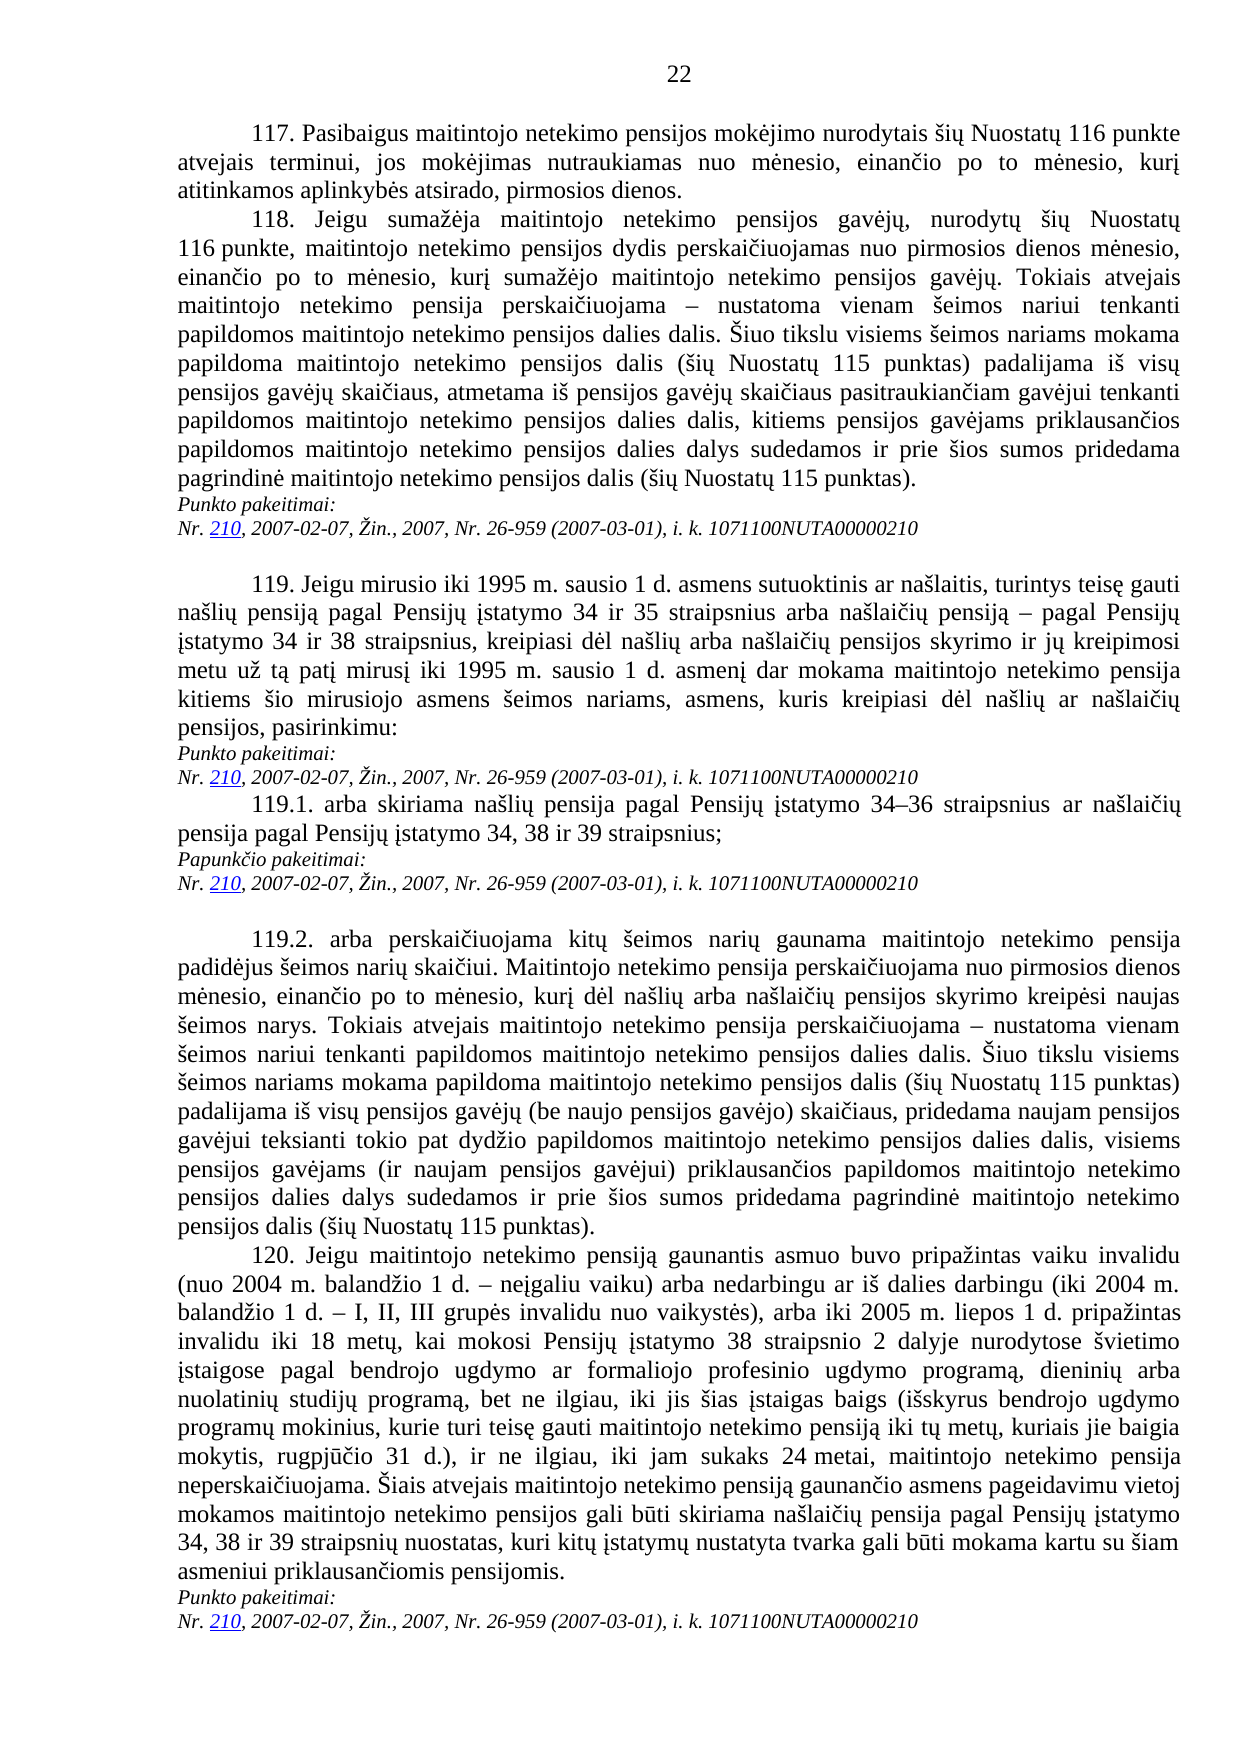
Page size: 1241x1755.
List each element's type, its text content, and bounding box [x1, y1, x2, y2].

text Punkto pakeitimai: [177, 1585, 1181, 1609]
text 120. Jeigu maitintojo netekimo pensiją gaunantis asmuo buvo pripažintas vaiku invalidu (nuo 2004 m. balandžio 1 d. – neįgaliu vaiku) arba nedarbingu ar iš dalies darbingu (iki 2004 m. balandžio 1 d. – I, II, III grupės invalidu nuo vaikystės), arba iki 2005 m. liepos 1 d. pripažintas invalidu iki 18 metų, kai mokosi Pensijų įstatymo 38 straipsnio 2 dalyje nurodytose švietimo įstaigose pagal bendrojo ugdymo ar formaliojo profesinio ugdymo programą, dieninių arba nuolatinių studijų programą, bet ne ilgiau, iki jis šias įstaigas baigs (išskyrus bendrojo ugdymo programų mokinius, kurie turi teisę gauti maitintojo netekimo pensiją iki tų metų, kuriais jie baigia mokytis, rugpjūčio 31 d.), ir ne ilgiau, iki jam sukaks 24 metai, maitintojo netekimo pensija neperskaičiuojama. Šiais atvejais maitintojo netekimo pensiją gaunančio asmens pageidavimu vietoj mokamos maitintojo netekimo pensijos gali būti skiriama našlaičių pensija pagal Pensijų įstatymo 34, 38 ir 39 straipsnių nuostatas, kuri kitų įstatymų nustatyta tvarka gali būti mokama kartu su šiam asmeniui priklausančiomis pensijomis. [177, 1240, 1181, 1585]
text Nr. 210, 2007-02-07, Žin., 2007, Nr. 26-959 (2007-03-01), i. k. 1071100NUTA00000210 [177, 871, 1181, 895]
text 119. Jeigu mirusio iki 1995 m. sausio 1 d. asmens sutuoktinis ar našlaitis, turintys teisę gauti našlių pensiją pagal Pensijų įstatymo 34 ir 35 straipsnius arba našlaičių pensiją – pagal Pensijų įstatymo 34 ir 38 straipsnius, kreipiasi dėl našlių arba našlaičių pensijos skyrimo ir jų kreipimosi metu už tą patį mirusį iki 1995 m. sausio 1 d. asmenį dar mokama maitintojo netekimo pensija kitiems šio mirusiojo asmens šeimos nariams, asmens, kuris kreipiasi dėl našlių ar našlaičių pensijos, pasirinkimu: [177, 569, 1181, 741]
text Nr. 210, 2007-02-07, Žin., 2007, Nr. 26-959 (2007-03-01), i. k. 1071100NUTA00000210 [177, 765, 1181, 789]
text Punkto pakeitimai: [177, 741, 1181, 765]
text Punkto pakeitimai: [177, 492, 1181, 516]
text 117. Pasibaigus maitintojo netekimo pensijos mokėjimo nurodytais šių Nuostatų 116 punkte atvejais terminui, jos mokėjimas nutraukiamas nuo mėnesio, einančio po to mėnesio, kurį atitinkamos aplinkybės atsirado, pirmosios dienos. [177, 118, 1181, 204]
text Papunkčio pakeitimai: [177, 847, 1181, 871]
text Nr. 210, 2007-02-07, Žin., 2007, Nr. 26-959 (2007-03-01), i. k. 1071100NUTA00000210 [177, 516, 1181, 540]
text 119.1. arba skiriama našlių pensija pagal Pensijų įstatymo 34–36 straipsnius ar našlaičių pensija pagal Pensijų įstatymo 34, 38 ir 39 straipsnius; [177, 789, 1181, 847]
text 118. Jeigu sumažėja maitintojo netekimo pensijos gavėjų, nurodytų šių Nuostatų 116 punkte, maitintojo netekimo pensijos dydis perskaičiuojamas nuo pirmosios dienos mėnesio, einančio po to mėnesio, kurį sumažėjo maitintojo netekimo pensijos gavėjų. Tokiais atvejais maitintojo netekimo pensija perskaičiuojama – nustatoma vienam šeimos nariui tenkanti papildomos maitintojo netekimo pensijos dalies dalis. Šiuo tikslu visiems šeimos nariams mokama papildoma maitintojo netekimo pensijos dalis (šių Nuostatų 115 punktas) padalijama iš visų pensijos gavėjų skaičiaus, atmetama iš pensijos gavėjų skaičiaus pasitraukiančiam gavėjui tenkanti papildomos maitintojo netekimo pensijos dalies dalis, kitiems pensijos gavėjams priklausančios papildomos maitintojo netekimo pensijos dalies dalys sudedamos ir prie šios sumos pridedama pagrindinė maitintojo netekimo pensijos dalis (šių Nuostatų 115 punktas). [177, 204, 1181, 492]
text Nr. 210, 2007-02-07, Žin., 2007, Nr. 26-959 (2007-03-01), i. k. 1071100NUTA00000210 [177, 1609, 1181, 1633]
text 119.2. arba perskaičiuojama kitų šeimos narių gaunama maitintojo netekimo pensija padidėjus šeimos narių skaičiui. Maitintojo netekimo pensija perskaičiuojama nuo pirmosios dienos mėnesio, einančio po to mėnesio, kurį dėl našlių arba našlaičių pensijos skyrimo kreipėsi naujas šeimos narys. Tokiais atvejais maitintojo netekimo pensija perskaičiuojama – nustatoma vienam šeimos nariui tenkanti papildomos maitintojo netekimo pensijos dalies dalis. Šiuo tikslu visiems šeimos nariams mokama papildoma maitintojo netekimo pensijos dalis (šių Nuostatų 115 punktas) padalijama iš visų pensijos gavėjų (be naujo pensijos gavėjo) skaičiaus, pridedama naujam pensijos gavėjui teksianti tokio pat dydžio papildomos maitintojo netekimo pensijos dalies dalis, visiems pensijos gavėjams (ir naujam pensijos gavėjui) priklausančios papildomos maitintojo netekimo pensijos dalies dalys sudedamos ir prie šios sumos pridedama pagrindinė maitintojo netekimo pensijos dalis (šių Nuostatų 115 punktas). [177, 924, 1181, 1240]
